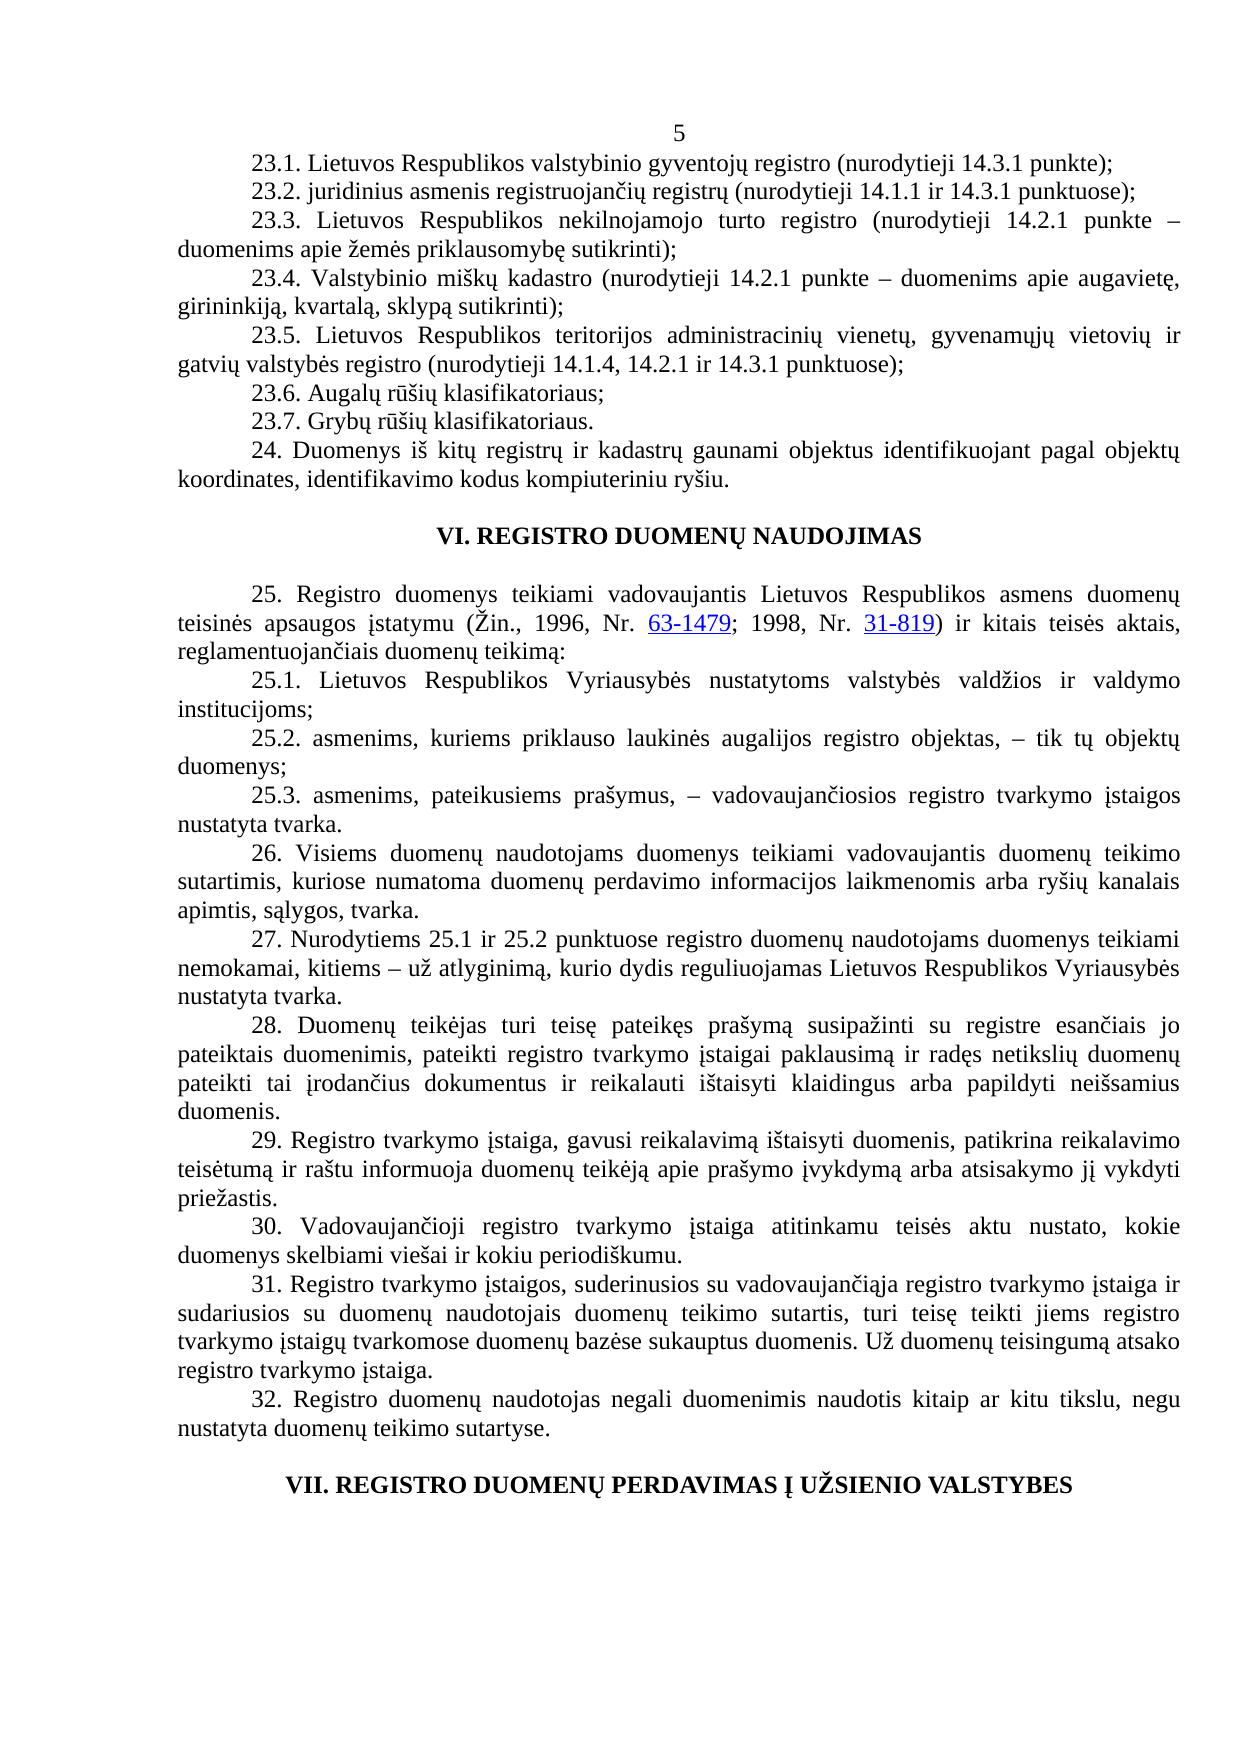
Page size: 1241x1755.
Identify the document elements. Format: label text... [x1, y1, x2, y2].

text 23.6. Augalų rūšių klasifikatoriaus; [177, 378, 1181, 406]
text 30. Vadovaujančioji registro tvarkymo įstaiga atitinkamu teisės aktu nustato, kokie duomenys skelbiami viešai ir kokiu periodiškumu. [177, 1211, 1181, 1269]
text 25.3. asmenims, pateikusiems prašymus, – vadovaujančiosios registro tvarkymo įstaigos nustatyta tvarka. [177, 780, 1181, 838]
text 25.1. Lietuvos Respublikos Vyriausybės nustatytoms valstybės valdžios ir valdymo institucijoms; [177, 665, 1181, 723]
text 23.2. juridinius asmenis registruojančių registrų (nurodytieji 14.1.1 ir 14.3.1 punktuose); [177, 176, 1181, 205]
text 23.5. Lietuvos Respublikos teritorijos administracinių vienetų, gyvenamųjų vietovių ir gatvių valstybės registro (nurodytieji 14.1.4, 14.2.1 ir 14.3.1 punktuose); [177, 320, 1181, 378]
text 28. Duomenų teikėjas turi teisę pateikęs prašymą susipažinti su registre esančiais jo pateiktais duomenimis, pateikti registro tvarkymo įstaigai paklausimą ir radęs netikslių duomenų pateikti tai įrodančius dokumentus ir reikalauti ištaisyti klaidingus arba papildyti neišsamius duomenis. [177, 1010, 1181, 1125]
text 31. Registro tvarkymo įstaigos, suderinusios su vadovaujančiąja registro tvarkymo įstaiga ir sudariusios su duomenų naudotojais duomenų teikimo sutartis, turi teisę teikti jiems registro tvarkymo įstaigų tvarkomose duomenų bazėse sukauptus duomenis. Už duomenų teisingumą atsako registro tvarkymo įstaiga. [177, 1269, 1181, 1384]
text 24. Duomenys iš kitų registrų ir kadastrų gaunami objektus identifikuojant pagal objektų koordinates, identifikavimo kodus kompiuteriniu ryšiu. [177, 435, 1181, 493]
text 27. Nurodytiems 25.1 ir 25.2 punktuose registro duomenų naudotojams duomenys teikiami nemokamai, kitiems – už atlyginimą, kurio dydis reguliuojamas Lietuvos Respublikos Vyriausybės nustatyta tvarka. [177, 924, 1181, 1010]
text 23.3. Lietuvos Respublikos nekilnojamojo turto registro (nurodytieji 14.2.1 punkte – duomenims apie žemės priklausomybę sutikrinti); [177, 205, 1181, 263]
text 23.1. Lietuvos Respublikos valstybinio gyventojų registro (nurodytieji 14.3.1 punkte); [177, 148, 1181, 176]
text 26. Visiems duomenų naudotojams duomenys teikiami vadovaujantis duomenų teikimo sutartimis, kuriose numatoma duomenų perdavimo informacijos laikmenomis arba ryšių kanalais apimtis, sąlygos, tvarka. [177, 838, 1181, 924]
text 32. Registro duomenų naudotojas negali duomenimis naudotis kitaip ar kitu tikslu, negu nustatyta duomenų teikimo sutartyse. [177, 1384, 1181, 1441]
text 23.4. Valstybinio miškų kadastro (nurodytieji 14.2.1 punkte – duomenims apie augavietę, girininkiją, kvartalą, sklypą sutikrinti); [177, 263, 1181, 320]
text 23.7. Grybų rūšių klasifikatoriaus. [177, 406, 1181, 435]
text 29. Registro tvarkymo įstaiga, gavusi reikalavimą ištaisyti duomenis, patikrina reikalavimo teisėtumą ir raštu informuoja duomenų teikėją apie prašymo įvykdymą arba atsisakymo jį vykdyti priežastis. [177, 1125, 1181, 1211]
text 25.2. asmenims, kuriems priklauso laukinės augalijos registro objektas, – tik tų objektų duomenys; [177, 723, 1181, 780]
text VII. REGISTRO DUOMENŲ PERDAVIMAS Į UŽSIENIO VALSTYBES [177, 1470, 1181, 1499]
text 25. Registro duomenys teikiami vadovaujantis Lietuvos Respublikos asmens duomenų teisinės apsaugos įstatymu (Žin., 1996, Nr. 63-1479; 1998, Nr. 31-819) ir kitais teisės aktais, reglamentuojančiais duomenų teikimą: [177, 579, 1181, 665]
text VI. REGISTRO DUOMENŲ NAUDOJIMAS [177, 521, 1181, 550]
